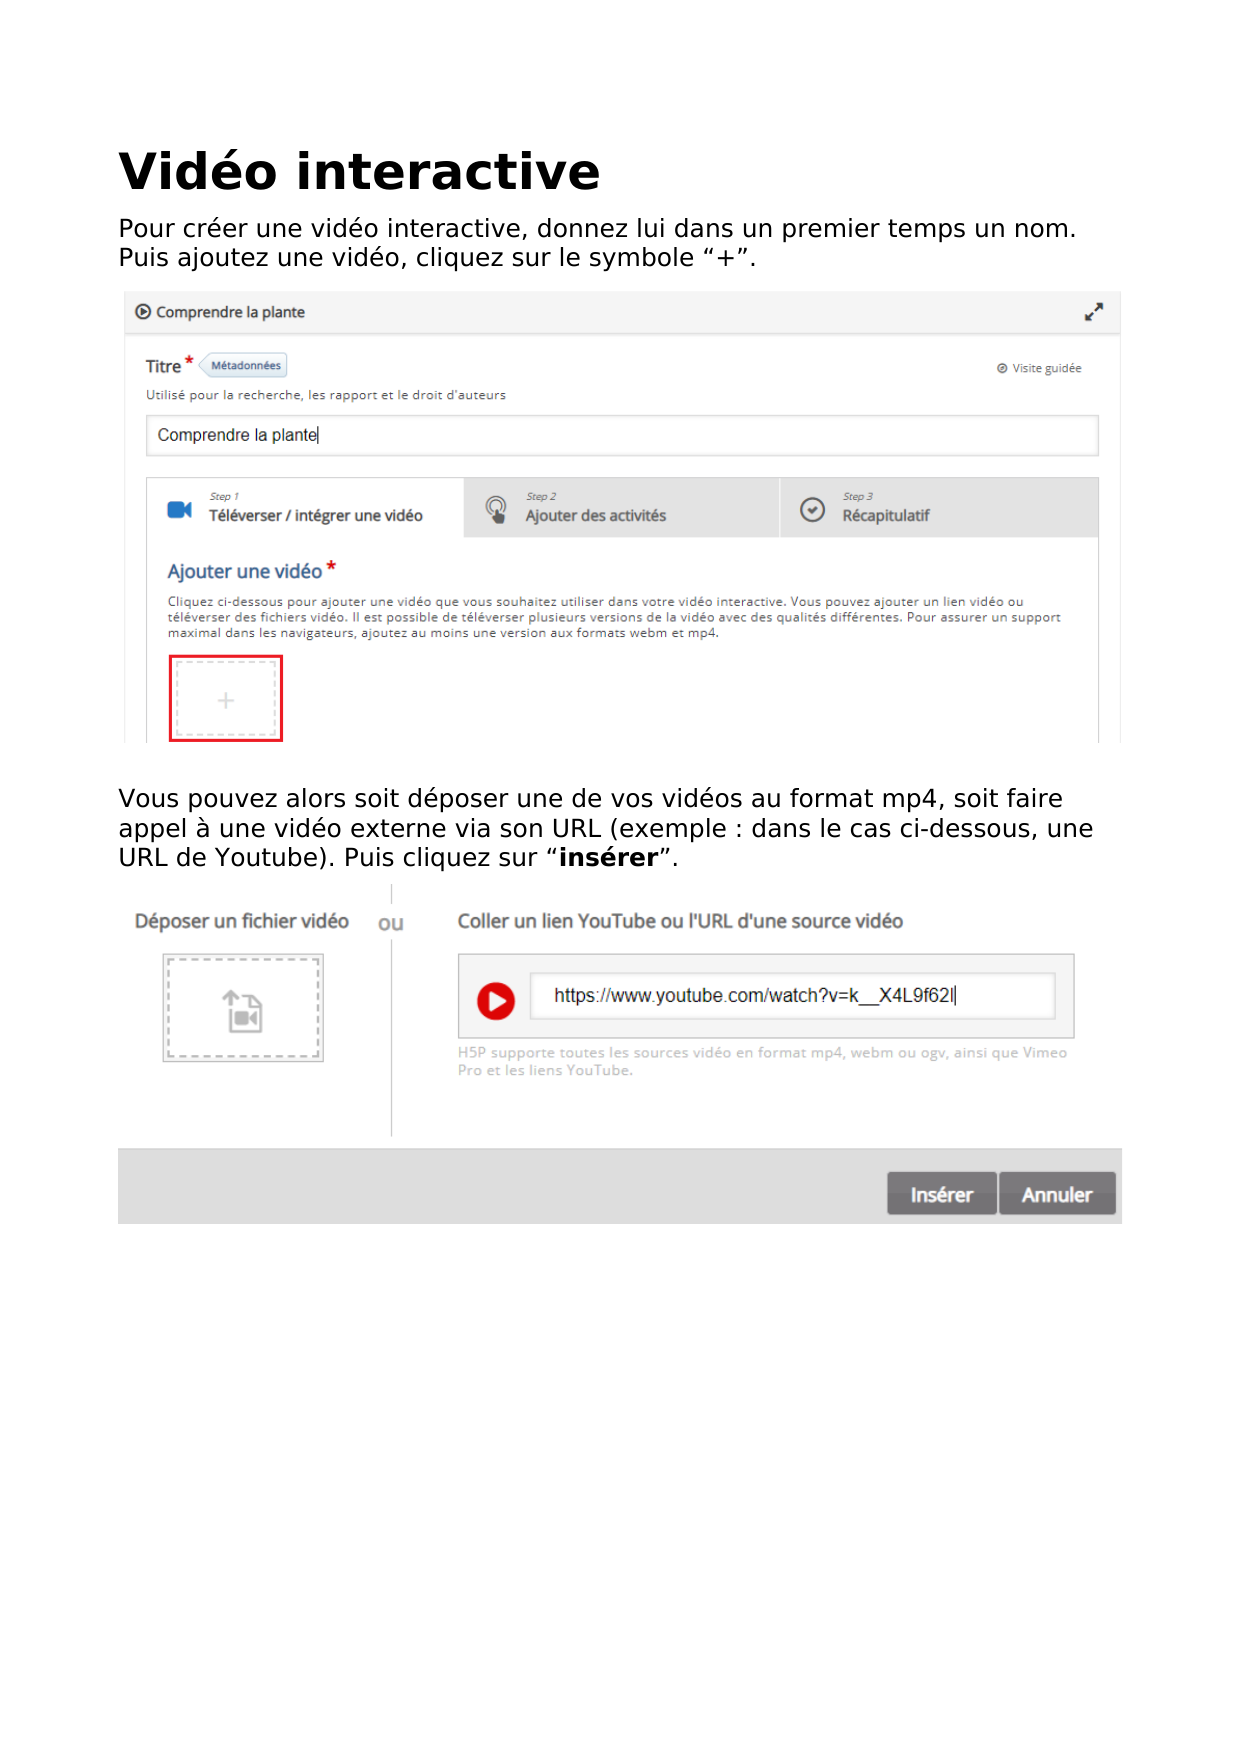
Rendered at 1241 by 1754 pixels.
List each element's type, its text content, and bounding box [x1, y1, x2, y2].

picture [118, 884, 1123, 1224]
picture [118, 284, 1123, 743]
subtitle Vidéo interactive [118, 143, 1122, 201]
text Pour créer une vidéo interactive, donnez lui dans un premier temps un nom. Puis ajoutez une vidéo, cliquez sur le symbole “+”. [118, 214, 1122, 272]
text Vous pouvez alors soit déposer une de vos vidéos au format mp4, soit faire appel à une vidéo externe via son URL (exemple : dans le cas ci-dessous, une URL de Youtube). Puis cliquez sur “insérer”. [118, 785, 1122, 872]
